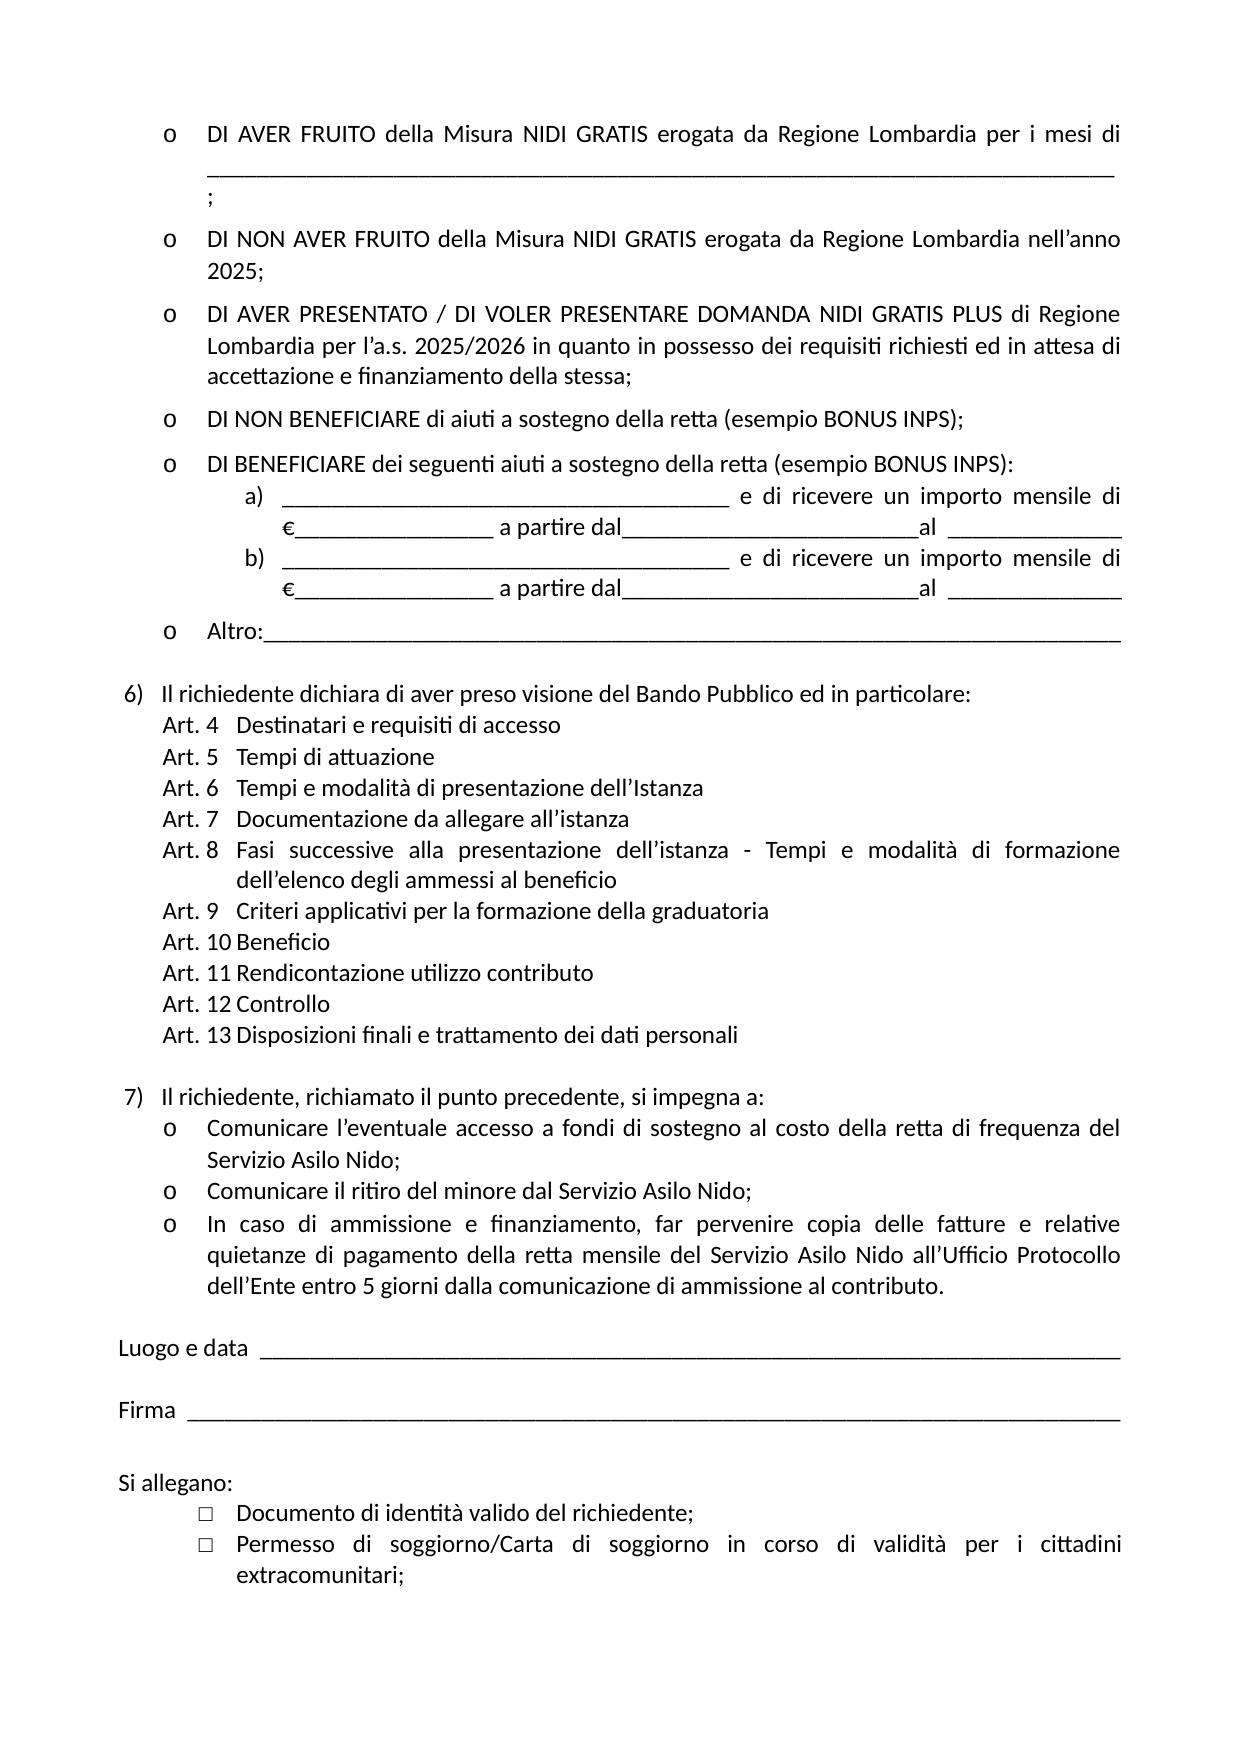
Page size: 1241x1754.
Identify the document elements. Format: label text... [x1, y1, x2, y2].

text Art. 10 Beneficio [162, 926, 1122, 957]
list DI AVER FRUITO della Misura NIDI GRATIS erogata da Regione Lombardia per i mesi di _________________________________________________________________________; [162, 118, 1122, 211]
list Documento di identità valido del richiedente; [199, 1497, 1122, 1528]
list Il richiedente, richiamato il punto precedente, si impegna a: [123, 1082, 1122, 1112]
text Art. 8 Fasi successive alla presentazione dell’istanza - Tempi e modalità di formazione dell’elenco degli ammessi al beneficio [162, 834, 1122, 895]
list DI NON BENEFICIARE di aiuti a sostegno della retta (esempio BONUS INPS); [162, 403, 1122, 435]
list DI NON AVER FRUITO della Misura NIDI GRATIS erogata da Regione Lombardia nell’anno 2025; [162, 223, 1122, 286]
text Art. 13 Disposizioni finali e trattamento dei dati personali [162, 1019, 1122, 1050]
text Art. 4 Destinatari e requisiti di accesso [162, 709, 1122, 740]
list In caso di ammissione e finanziamento, far pervenire copia delle fatture e relative quietanze di pagamento della retta mensile del Servizio Asilo Nido all’Ufficio Protocollo dell’Ente entro 5 giorni dalla comunicazione di ammissione al contributo. [162, 1208, 1122, 1301]
text Firma [118, 1394, 1122, 1425]
text Art. 9 Criteri applicativi per la formazione della graduatoria [162, 895, 1122, 926]
list Il richiedente dichiara di aver preso visione del Bando Pubblico ed in particolare: [123, 678, 1122, 709]
text Art. 12 Controllo [162, 988, 1122, 1019]
text Si allegano: [118, 1467, 1122, 1497]
list ____________________________________ e di ricevere un importo mensile di €________________ a partire dal al ______________ [244, 480, 1122, 541]
text Art. 11 Rendicontazione utilizzo contributo [162, 957, 1122, 988]
list DI BENEFICIARE dei seguenti aiuti a sostegno della retta (esempio BONUS INPS): [162, 448, 1122, 479]
text Luogo e data [118, 1332, 1122, 1363]
text Art. 7 Documentazione da allegare all’istanza [162, 803, 1122, 833]
list DI AVER PRESENTATO / DI VOLER PRESENTARE DOMANDA NIDI GRATIS PLUS di Regione Lombardia per l’a.s. 2025/2026 in quanto in possesso dei requisiti richiesti ed in attesa di accettazione e finanziamento della stessa; [162, 298, 1122, 391]
list Permesso di soggiorno/Carta di soggiorno in corso di validità per i cittadini extracomunitari; [199, 1528, 1122, 1590]
list Comunicare l’eventuale accesso a fondi di sostegno al costo della retta di frequenza del Servizio Asilo Nido; [162, 1113, 1122, 1175]
list Altro: [162, 615, 1122, 647]
list Comunicare il ritiro del minore dal Servizio Asilo Nido; [162, 1175, 1122, 1207]
list ____________________________________ e di ricevere un importo mensile di €________________ a partire dal al ______________ [244, 542, 1122, 603]
text Art. 6 Tempi e modalità di presentazione dell’Istanza [162, 772, 1122, 802]
text Art. 5 Tempi di attuazione [162, 741, 1122, 771]
